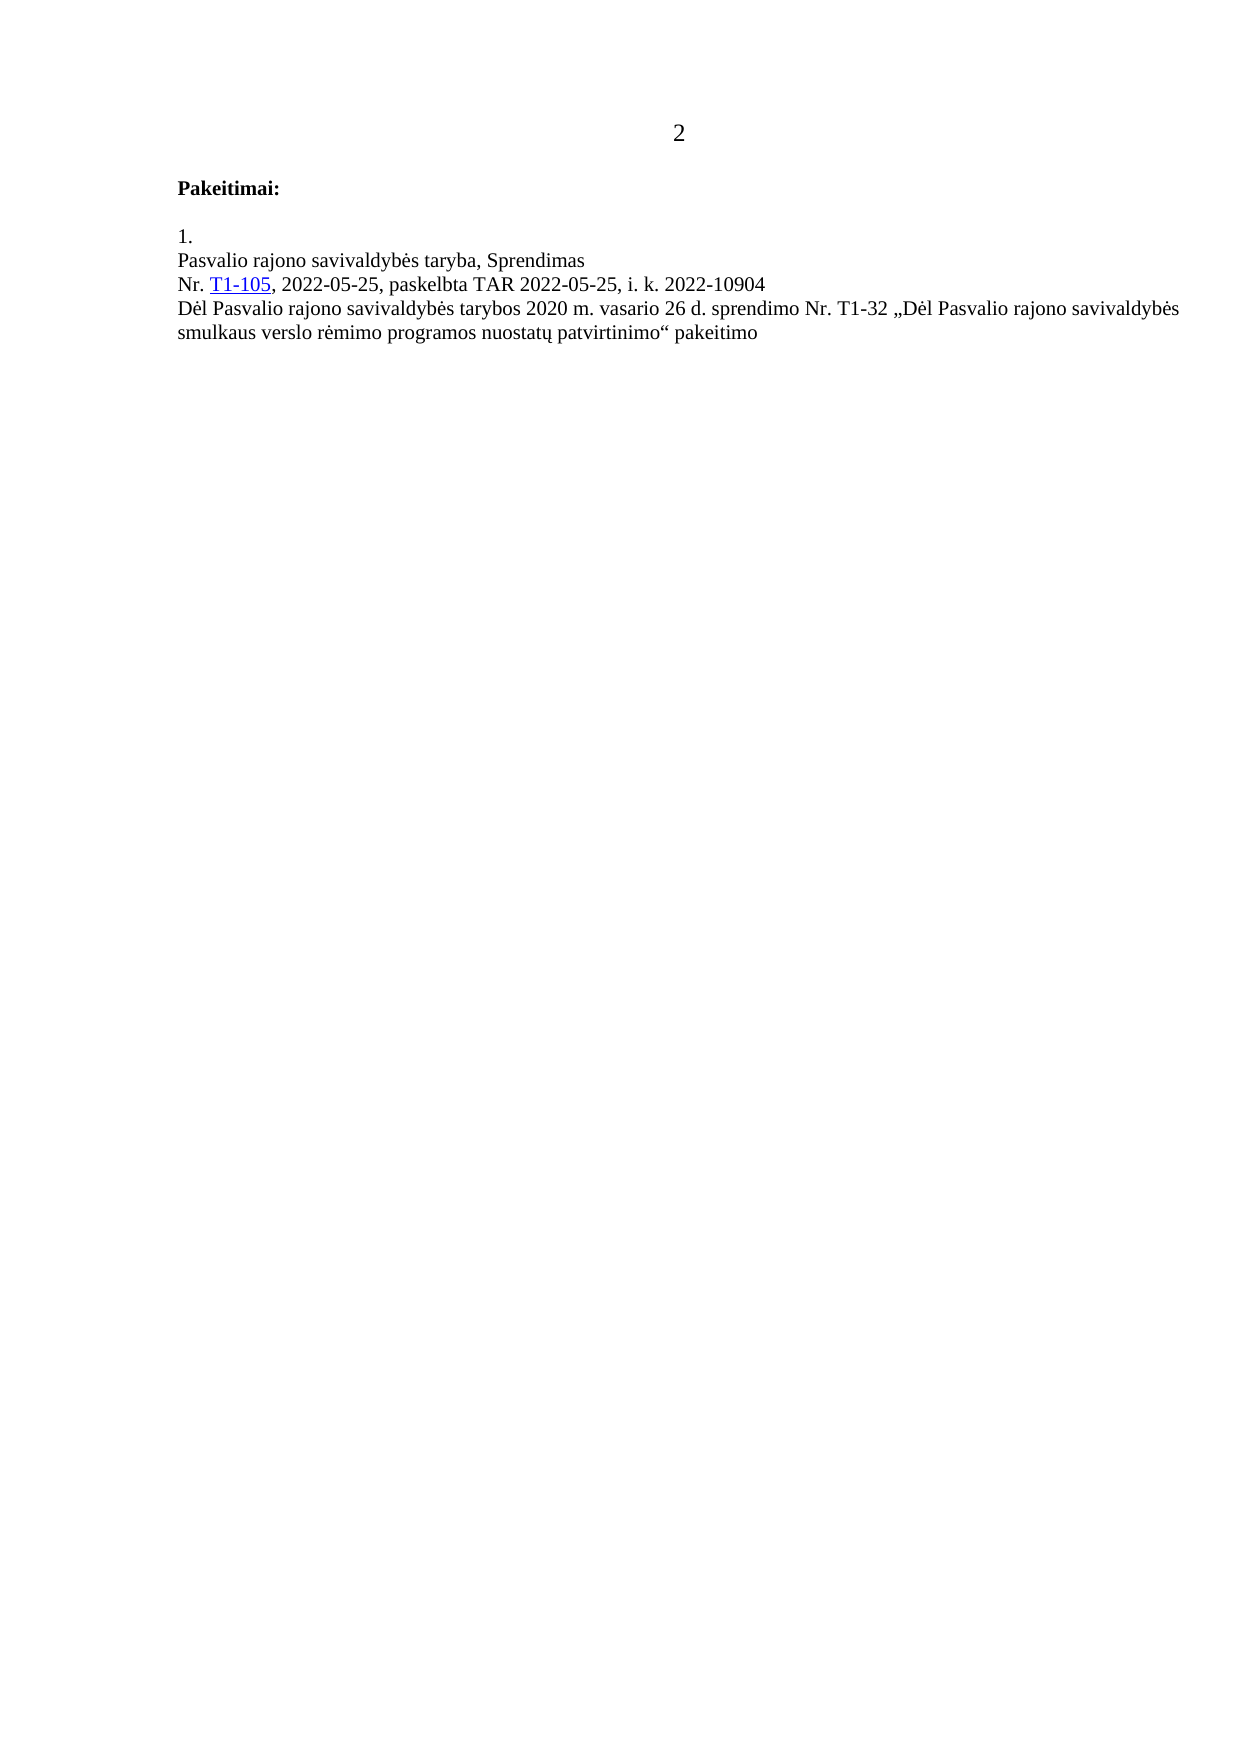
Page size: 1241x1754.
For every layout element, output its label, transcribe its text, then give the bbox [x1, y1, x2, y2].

text Pasvalio rajono savivaldybės taryba, Sprendimas [177, 248, 1181, 272]
text Pakeitimai: [177, 176, 1181, 200]
text Nr. T1-105, 2022-05-25, paskelbta TAR 2022-05-25, i. k. 2022-10904 [177, 272, 1181, 296]
text 1. [177, 224, 1181, 248]
text Dėl Pasvalio rajono savivaldybės tarybos 2020 m. vasario 26 d. sprendimo Nr. T1-32 „Dėl Pasvalio rajono savivaldybės smulkaus verslo rėmimo programos nuostatų patvirtinimo“ pakeitimo [177, 296, 1181, 344]
